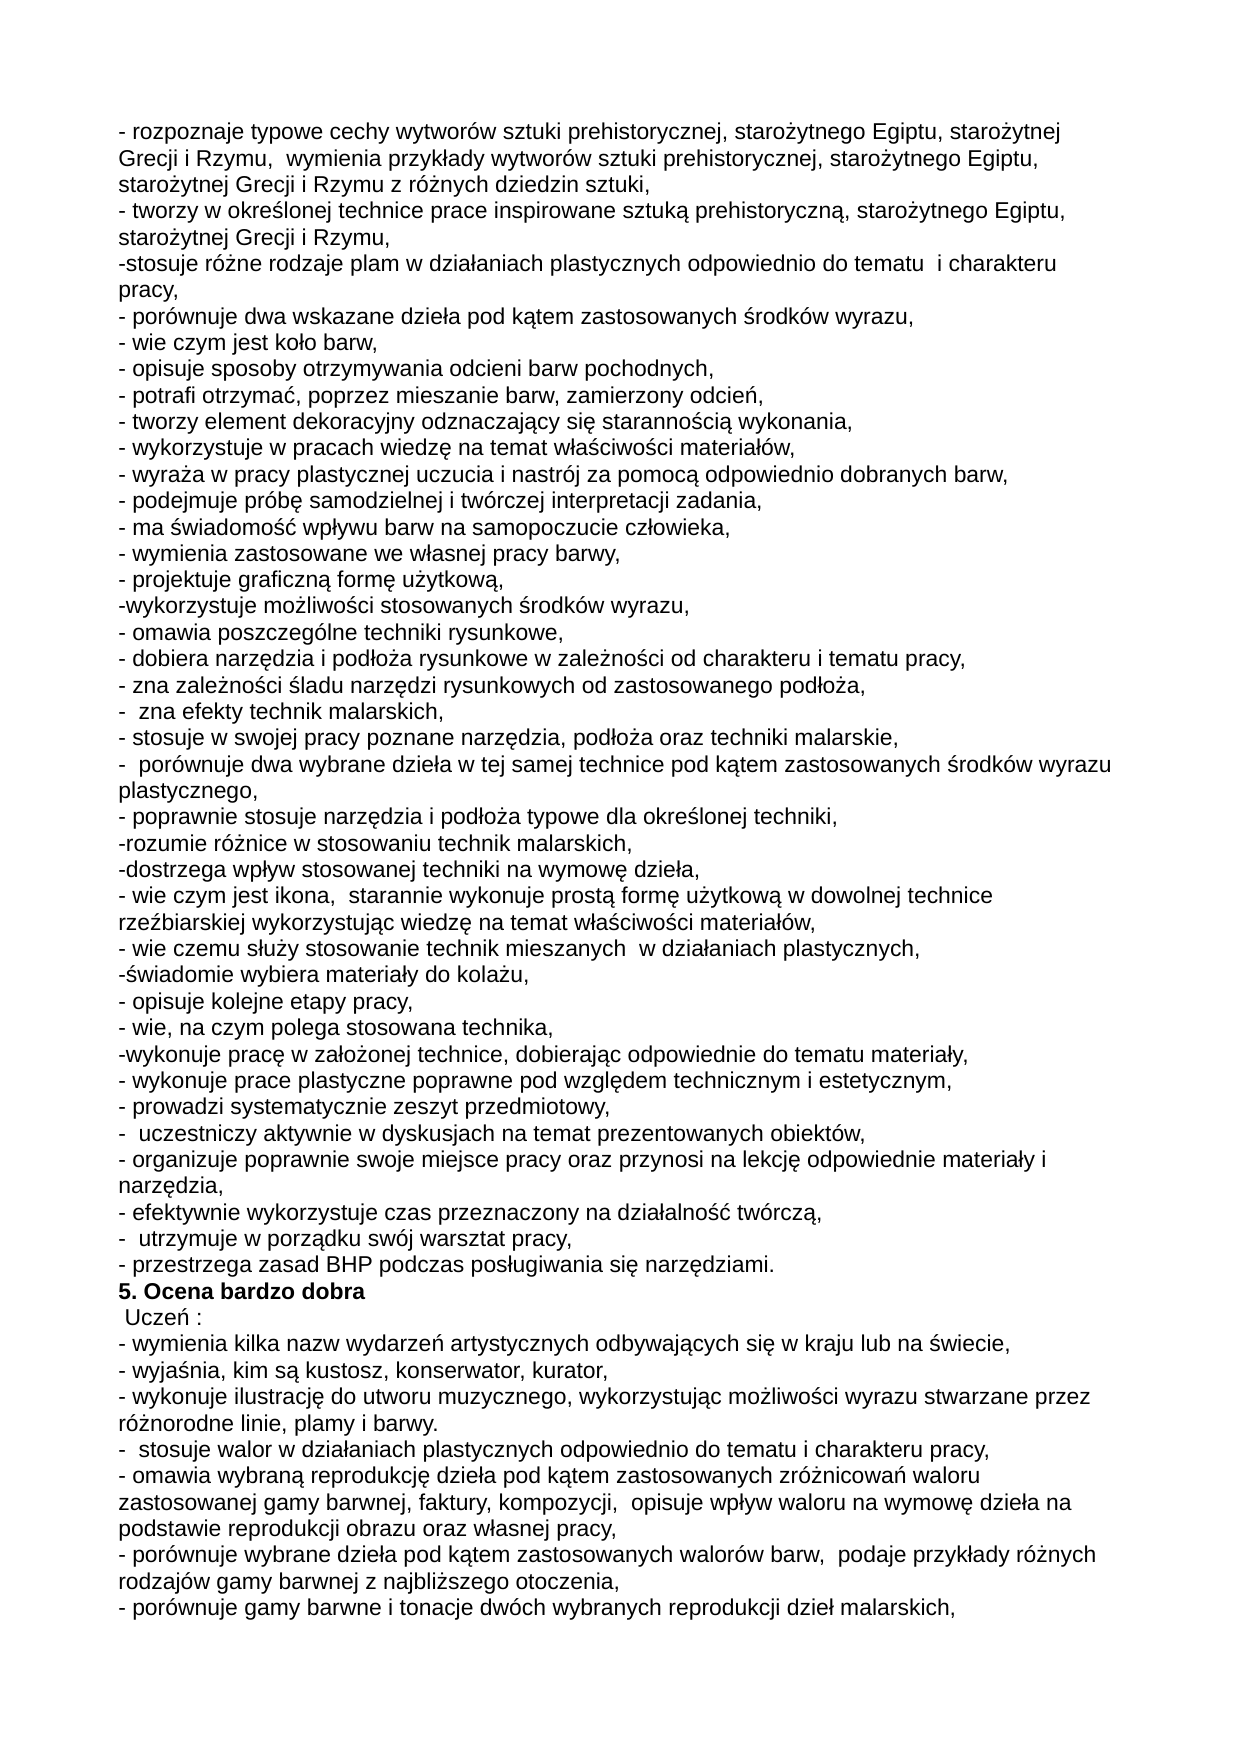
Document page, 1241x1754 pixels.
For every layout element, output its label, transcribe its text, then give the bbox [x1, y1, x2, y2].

text - utrzymuje w porządku swój warsztat pracy, [118, 1225, 1122, 1251]
text -wykonuje pracę w założonej technice, dobierając odpowiednie do tematu materiały, [118, 1041, 1122, 1067]
text - wymienia kilka nazw wydarzeń artystycznych odbywających się w kraju lub na świecie, [118, 1330, 1122, 1357]
text - wykonuje prace plastyczne poprawne pod względem technicznym i estetycznym, [118, 1067, 1122, 1093]
text - wie czym jest ikona, starannie wykonuje prostą formę użytkową w dowolnej technice rzeźbiarskiej wykorzystując wiedzę na temat właściwości materiałów, [118, 882, 1122, 935]
text - rozpoznaje typowe cechy wytworów sztuki prehistorycznej, starożytnego Egiptu, starożytnej Grecji i Rzymu, wymienia przykłady wytworów sztuki prehistorycznej, starożytnego Egiptu, starożytnej Grecji i Rzymu z różnych dziedzin sztuki, [118, 118, 1122, 197]
text - prowadzi systematycznie zeszyt przedmiotowy, [118, 1093, 1122, 1119]
text -wykorzystuje możliwości stosowanych środków wyrazu, [118, 592, 1122, 619]
text - wie, na czym polega stosowana technika, [118, 1014, 1122, 1041]
text -świadomie wybiera materiały do kolażu, [118, 961, 1122, 988]
text - wykorzystuje w pracach wiedzę na temat właściwości materiałów, [118, 434, 1122, 461]
text - stosuje w swojej pracy poznane narzędzia, podłoża oraz techniki malarskie, [118, 724, 1122, 751]
text - tworzy w określonej technice prace inspirowane sztuką prehistoryczną, starożytnego Egiptu, starożytnej Grecji i Rzymu, [118, 197, 1122, 250]
text - wymienia zastosowane we własnej pracy barwy, [118, 540, 1122, 566]
text - porównuje gamy barwne i tonacje dwóch wybranych reprodukcji dzieł malarskich, [118, 1594, 1122, 1620]
text - opisuje sposoby otrzymywania odcieni barw pochodnych, [118, 355, 1122, 382]
text - projektuje graficzną formę użytkową, [118, 566, 1122, 592]
text - omawia wybraną reprodukcję dzieła pod kątem zastosowanych zróżnicowań waloru zastosowanej gamy barwnej, faktury, kompozycji, opisuje wpływ waloru na wymowę dzieła na podstawie reprodukcji obrazu oraz własnej pracy, [118, 1462, 1122, 1541]
text - omawia poszczególne techniki rysunkowe, [118, 619, 1122, 645]
text -rozumie różnice w stosowaniu technik malarskich, [118, 830, 1122, 856]
text - wie czym jest koło barw, [118, 329, 1122, 355]
text - porównuje dwa wskazane dzieła pod kątem zastosowanych środków wyrazu, [118, 303, 1122, 329]
text - uczestniczy aktywnie w dyskusjach na temat prezentowanych obiektów, [118, 1119, 1122, 1146]
text - przestrzega zasad BHP podczas posługiwania się narzędziami. [118, 1251, 1122, 1278]
text - zna efekty technik malarskich, [118, 698, 1122, 724]
text - wyjaśnia, kim są kustosz, konserwator, kurator, [118, 1357, 1122, 1383]
text - wyraża w pracy plastycznej uczucia i nastrój za pomocą odpowiednio dobranych barw, [118, 461, 1122, 487]
text -stosuje różne rodzaje plam w działaniach plastycznych odpowiednio do tematu i charakteru pracy, [118, 250, 1122, 303]
text - ma świadomość wpływu barw na samopoczucie człowieka, [118, 513, 1122, 540]
text - stosuje walor w działaniach plastycznych odpowiednio do tematu i charakteru pracy, [118, 1436, 1122, 1462]
text - opisuje kolejne etapy pracy, [118, 988, 1122, 1014]
text 5. Ocena bardzo dobra [118, 1278, 1122, 1304]
text - poprawnie stosuje narzędzia i podłoża typowe dla określonej techniki, [118, 803, 1122, 830]
text - dobiera narzędzia i podłoża rysunkowe w zależności od charakteru i tematu pracy, [118, 645, 1122, 672]
text - porównuje wybrane dzieła pod kątem zastosowanych walorów barw, podaje przykłady różnych rodzajów gamy barwnej z najbliższego otoczenia, [118, 1541, 1122, 1594]
text - organizuje poprawnie swoje miejsce pracy oraz przynosi na lekcję odpowiednie materiały i narzędzia, [118, 1146, 1122, 1199]
text - wykonuje ilustrację do utworu muzycznego, wykorzystując możliwości wyrazu stwarzane przez różnorodne linie, plamy i barwy. [118, 1383, 1122, 1436]
text - zna zależności śladu narzędzi rysunkowych od zastosowanego podłoża, [118, 672, 1122, 698]
text - tworzy element dekoracyjny odznaczający się starannością wykonania, [118, 408, 1122, 434]
text - wie czemu służy stosowanie technik mieszanych w działaniach plastycznych, [118, 935, 1122, 961]
text - efektywnie wykorzystuje czas przeznaczony na działalność twórczą, [118, 1199, 1122, 1225]
text - porównuje dwa wybrane dzieła w tej samej technice pod kątem zastosowanych środków wyrazu plastycznego, [118, 751, 1122, 803]
text - potrafi otrzymać, poprzez mieszanie barw, zamierzony odcień, [118, 382, 1122, 408]
text - podejmuje próbę samodzielnej i twórczej interpretacji zadania, [118, 487, 1122, 513]
text Uczeń : [118, 1304, 1122, 1330]
text -dostrzega wpływ stosowanej techniki na wymowę dzieła, [118, 856, 1122, 882]
